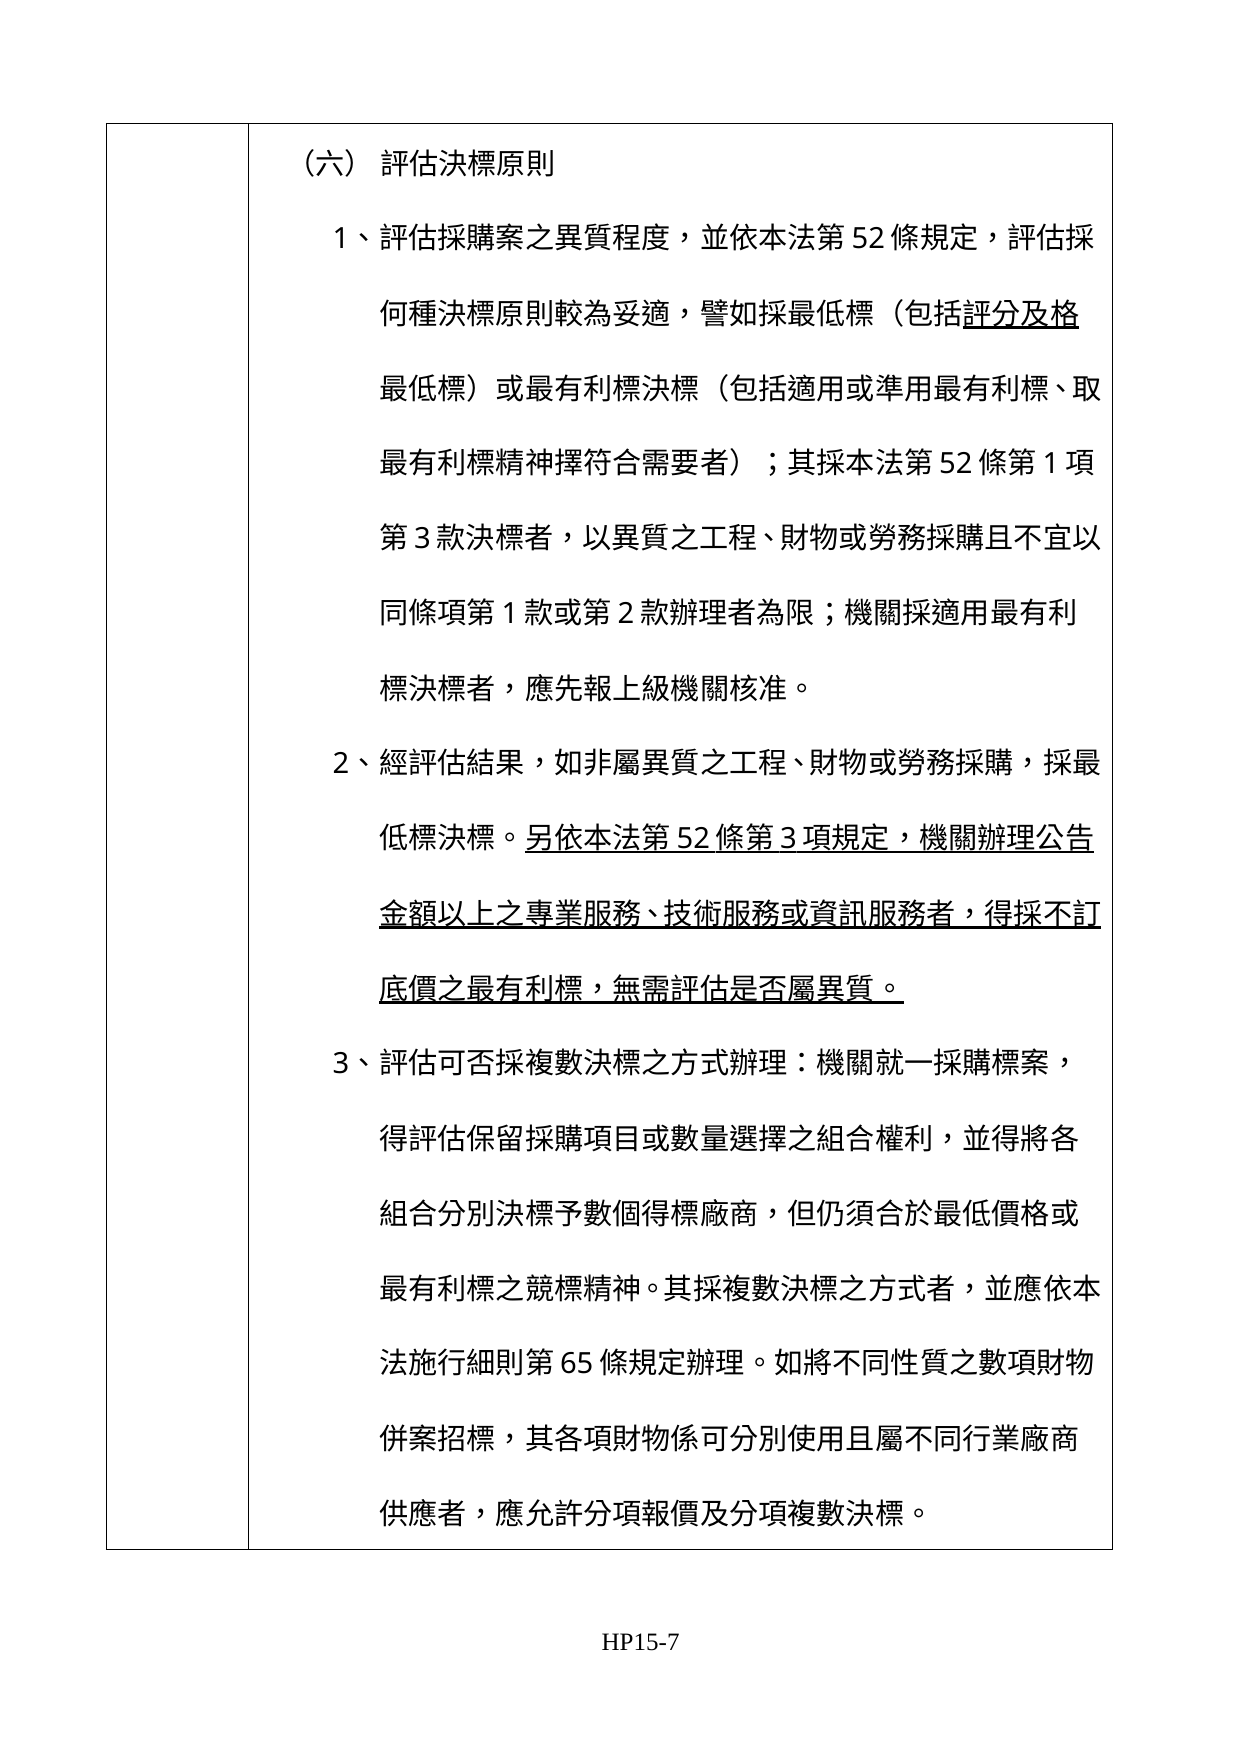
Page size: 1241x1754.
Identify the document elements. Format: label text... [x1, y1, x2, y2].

table_cell [107, 124, 248, 1549]
table_cell 確定採購經費及其來源： 所需經費循預算程序者：各主辦機關依其施政計畫初步估計所需經費概算，編列預算，並完成立法程序後，在法定預算範圍內，按各機關實施之計畫，取得各該計畫之分配預算。 所需經費循其他途徑取得者：例如接受現金捐贈、代收代付等。 無經費支出者：提供機關財物或權利之使用為對價，而無其他支出之採購。 確定機關辦理採購之法令依據 依政府採購法（下稱本法）第3條規定：「政府機關、公立學校、公營事業(以下簡稱機關)辦理採購，依本法之規定；本法未規定者，適用其他法律之規定。」 依其他法律規定不適用本法者，例如機關辦理屬「促進民間參與公共建設法」之案件；科學技術基本法第6條第4項明定公立學校、公立研究機關(構)、法人或團體接受政府補助、委託或公立研究機關（構）依法編列之科學技術研究發展預算辦理採購（除我國締結之條約或協定另有規定者外）。不受本法限制者，例如文化資產保存法第29條明定政府機關辦理古蹟、歷史建築、紀念建築及聚落建築群之修復或再利用有關之採購。 是否適用身心障礙、原住民、資源回收、志願役退除役軍人之法律規定： 依「身心障礙者權益保障法」第69條及「優先採購身心障礙福利機構團體或庇護工場生產物品及服務辦法」，機關採購身心障礙福利機構、團體或庇護工場（下稱身障廠商）所生產之物品及提供之服務項目（以衛生福利部公告之項目為準），由身障廠商承包或分包之年度金額累計，須占該機關年度採購該物品及服務項目金額之比率達5％以上。 依「原住民族工作權保障法」第11條規定，機關辦理位於原住民地區未達公告金額之採購，除符合其施行細則第9條所稱「原住民廠商」無法承包之情形外，應由「原住民廠商」承包。 資源回收再利用法第22條明定：「為促進資源回收再利用，政府機關、公立學校、公營事業或機構、軍事機關之採購，應優先採購政府認可之環境保護產品、本國境內產生之再生資源或以一定比例以上再生資源為原料製成之再生產品（第1項）。前項應優先採購之環境保護產品、再生資源或再生產品應含再生資源之一定比例，由中央主管機關會商有關機關定之（第2項）。」前開應優先採購環境保護產品項目及年度採購金額比例，環保署公開於綠色生活資訊網。 推動募兵制暫行條例第10條規定：「涉及營區安全、武器裝備研製維修、軍品運輸及其他軍事安全相關之勞務採購，主管機關應於採購公告明訂廠商進用志願役退除役軍人之最低比例（第1項）。前項採購涉特殊軍事安全或技術者，應由志願役退除役軍人、法人或團體優先承包，其辦法由主管機關會同輔導會訂定之（第2項）。」國防機關辦理該等勞務採購，適用此一特別規定。該條例施行期限至109年12月31日。 採購需求分析 採購需求之簽核：內容得包括採購標的摘要、採購目的、預計執行期間、所需經費及其來源、可行性、預期使用情形及其效益分析等，依規定完成簽核程序。 可行性分析須考量財務及技術是否可行，並考量土地使用規定、用地取得時程、附近居民及民眾團體可能抗爭之處理。 預估採購預算金額：依個案特性及實際需要，蒐集採購標的市場行情、過去決標資訊，並參考行政院主計總處共同性費用編列標準表、工程會公共工程技術資料庫（施工綱要規範、工項編碼及價格資料庫）、資訊服務價格資料庫等資訊，詳實預估預算金額。 採購案件之全生命週期評估：從採購規劃、執行及完成後之使用維護等事項，評估有無辦理採購之需要；必要時得委託專業單位進行可行性研究，以避免採購完成後發生閒置或低度使用之情形。 預期效益分析：如屬巨額採購，依「機關提報巨額採購使用情形及效益分析作業規定」第2點，機關辦理採購前，應就完成採購後之預期使用情形及其效益目標、評估使用情形及其效益之分析指標、預計採購期程、開始使用日期及使用年限等事項簽經機關首長或其授權人員核准。其須經上級機關或目的事業主管機關核准者，從其規定。 採購策略 評估是否利用共同供應契約 屬共通需求特性之財物或勞務採購，利用政府電子採購網查詢有無符合機關需求且價格合理之共同供應契約，或結合二以上機關之需求，招標訂定共同供應契約。 評估是否以統包方式辦理招標： 機關基於效率及品質之要求，得以統包辦理招標。 所稱統包，指將工程或財物採購中之設計與施工、供應、安裝或一定期間之維修等併於同一採購契約辦理招標。 3、主管機關已訂頒「統包作業須知」及「統包招標前置作業參考手冊」。 評估是否允許共同投標： 機關得視個別採購之特性，於招標文件中規定允許一定家數內之廠商共同投標。 所稱共同投標，指二家以上之廠商共同具名投標，並於得標後共同具名簽約，連帶負履行採購契約之責，以承攬工程或提供財物、勞務之行為。 共同投標以能增加廠商之競爭或無不當限制競爭者為限。 評估機關有無自行辦理採購之專業人員及能力，或依本法第5條規定委託法人團體代辦或依本法第40條第1項規定洽由其他具有專業能力之機關代辦。其洽其他機關代辦或委託法人團體代辦者，並須注意本法施行細則第42條規定之處理原則。另主管機關已訂頒「機關洽請代辦工程採購執行要點」。 評估招標方式 機關辦理採購，依其標的、性質、金額規模不同，得依本法第18條至第23條規定評估採何種招標方式較為妥適。 公告金額以上之採購，經評估適用本法第20條各款情形之ㄧ者，得採選擇性招標；符合本法第22條第1項各款情形之ㄧ者，得採限制性招標；除依第20條及第22條規定辦理者外，應公開招標。 未達公告金額之招標方式，在中央由主管機關定之；在地方由直轄市或縣(市)政府定之。地方未定者，比照中央規定辦理。主管機關已訂頒中央機關未達公告金額採購招標辦法。 評估決標原則 評估採購案之異質程度，並依本法第52條規定，評估採何種決標原則較為妥適，譬如採最低標（包括評分及格最低標）或最有利標決標（包括適用或準用最有利標、取最有利標精神擇符合需要者）；其採本法第52條第1項第3款決標者，以異質之工程、財物或勞務採購且不宜以同條項第1款或第2款辦理者為限；機關採適用最有利標決標者，應先報上級機關核准。 經評估結果，如非屬異質之工程、財物或勞務採購，採最低標決標。另依本法第52條第3項規定，機關辦理公告金額以上之專業服務、技術服務或資訊服務者，得採不訂底價之最有利標，無需評估是否屬異質。 評估可否採複數決標之方式辦理：機關就一採購標案，得評估保留採購項目或數量選擇之組合權利，並得將各組合分別決標予數個得標廠商，但仍須合於最低價格或最有利標之競標精神。其採複數決標之方式者，並應依本法施行細則第65條規定辦理。如將不同性質之數項財物併案招標，其各項財物係可分別使用且屬不同行業廠商供應者，應允許分項報價及分項複數決標。 巨額工程採購之決標原則，依「機關巨額工程採購採最有利標決標作業要點」於招標前提報採購審查小組審查。另機關如已依相關補助規定決定採最有利標決標，且無其他需協助審查事項，免再依「機關巨額工程採購採最有利標決標作業要點」提報採購審查小組審查。 辦理採購前須依規定完成簽核或層報核定程序： 依內部審核處理準則第24條第1款規定，各機關會計人員審核採購時，應注意該採購案件有無預算及是否與所定用途符合，金額是否在預算範圍內，有無於事前依照規定程序辦妥申請核准手續；另依同條第3款規定，各機關會計人員審核採購時，應注意機關人員辦理採購案件是否依照本法規定程序辦理。 [249, 124, 1112, 1549]
